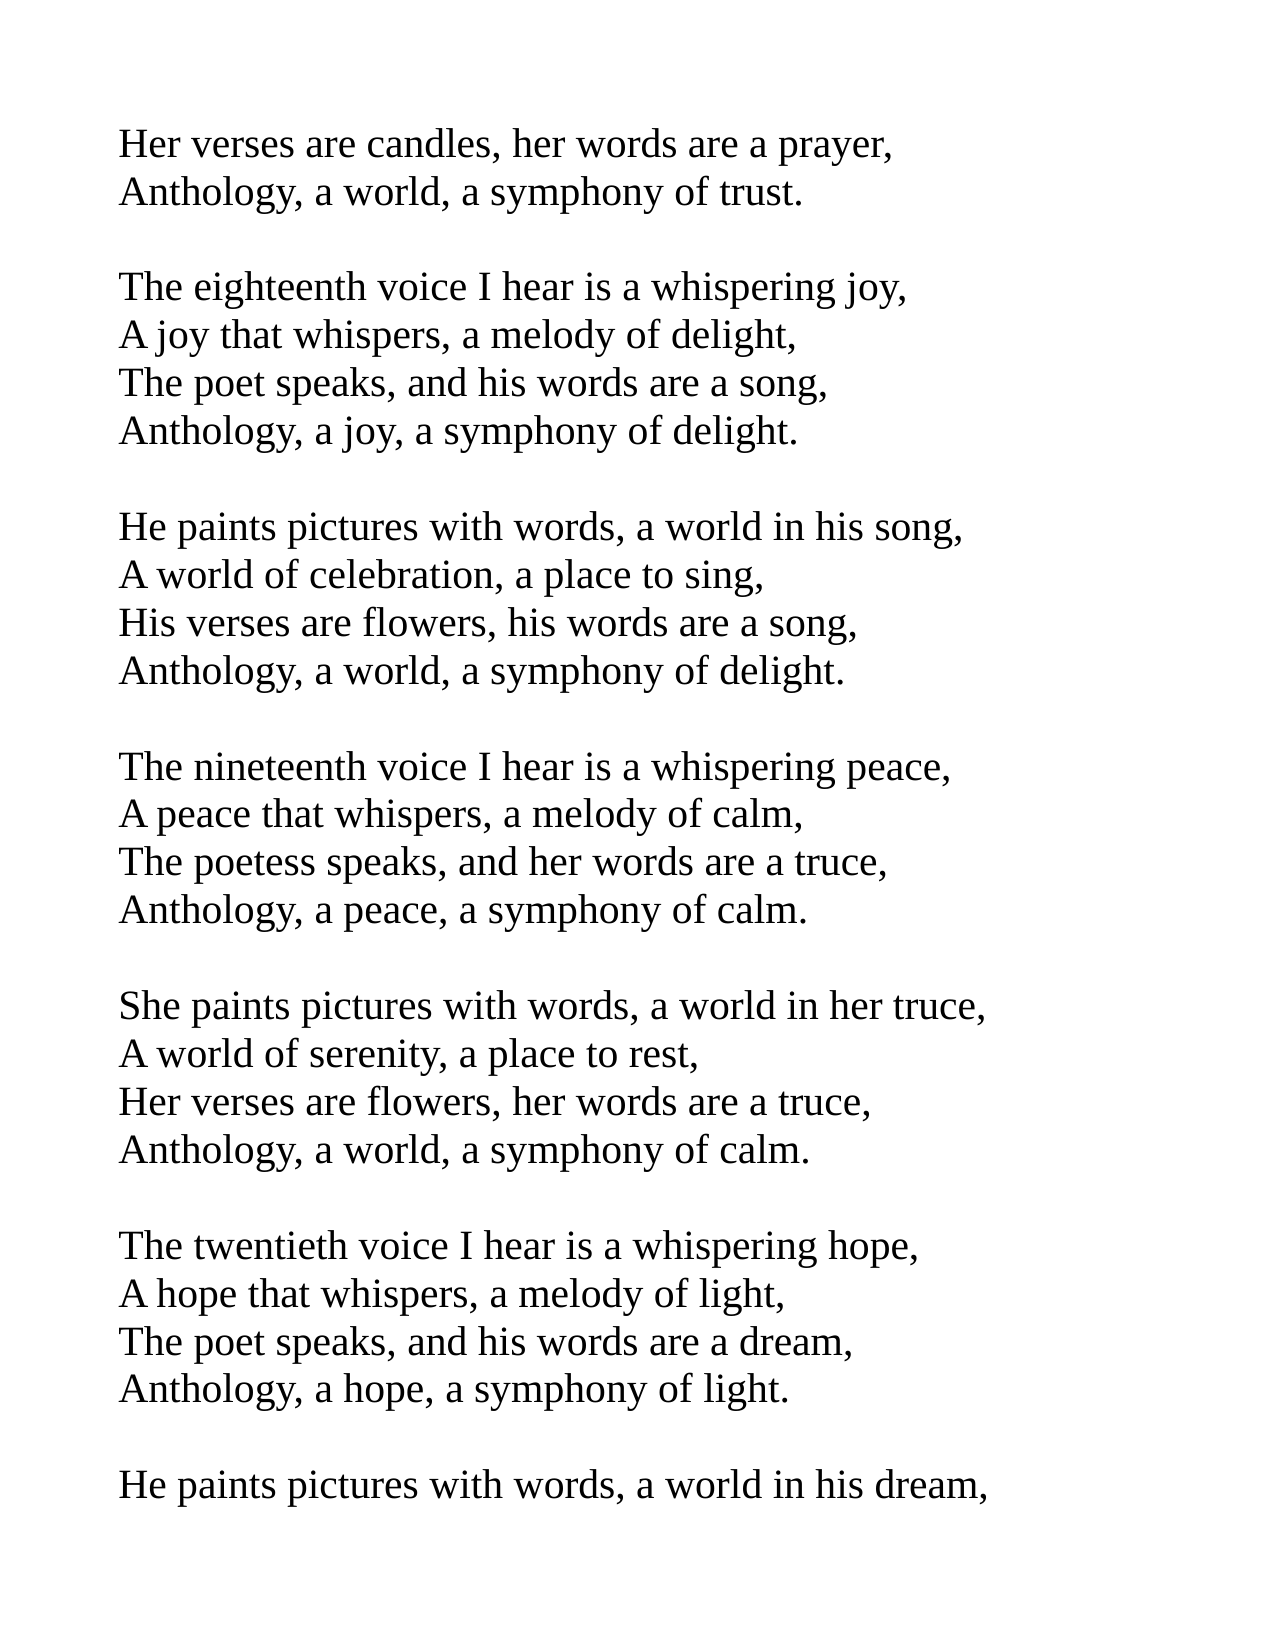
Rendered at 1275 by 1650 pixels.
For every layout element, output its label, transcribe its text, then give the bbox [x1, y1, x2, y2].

text A hope that whispers, a melody of light, [118, 1268, 1157, 1316]
text She paints pictures with words, a world in her truce, [118, 981, 1157, 1028]
text Anthology, a world, a symphony of delight. [118, 645, 1157, 693]
text Her verses are flowers, her words are a truce, [118, 1076, 1157, 1124]
text Anthology, a peace, a symphony of calm. [118, 885, 1157, 933]
text Anthology, a world, a symphony of calm. [118, 1124, 1157, 1172]
text A world of serenity, a place to rest, [118, 1028, 1157, 1076]
text A world of celebration, a place to sing, [118, 549, 1157, 597]
text The twentieth voice I hear is a whispering hope, [118, 1220, 1157, 1268]
text The poet speaks, and his words are a song, [118, 358, 1157, 406]
text The eighteenth voice I hear is a whispering joy, [118, 262, 1157, 310]
text He paints pictures with words, a world in his song, [118, 501, 1157, 549]
text He paints pictures with words, a world in his dream, [118, 1460, 1157, 1508]
text Anthology, a hope, a symphony of light. [118, 1364, 1157, 1412]
text The poetess speaks, and her words are a truce, [118, 837, 1157, 885]
text His verses are flowers, his words are a song, [118, 597, 1157, 645]
text A joy that whispers, a melody of delight, [118, 310, 1157, 358]
text The poet speaks, and his words are a dream, [118, 1316, 1157, 1364]
text Anthology, a joy, a symphony of delight. [118, 406, 1157, 453]
text Anthology, a world, a symphony of trust. [118, 166, 1157, 214]
text A peace that whispers, a melody of calm, [118, 789, 1157, 837]
text The nineteenth voice I hear is a whispering peace, [118, 741, 1157, 789]
text Her verses are candles, her words are a prayer, [118, 118, 1157, 166]
